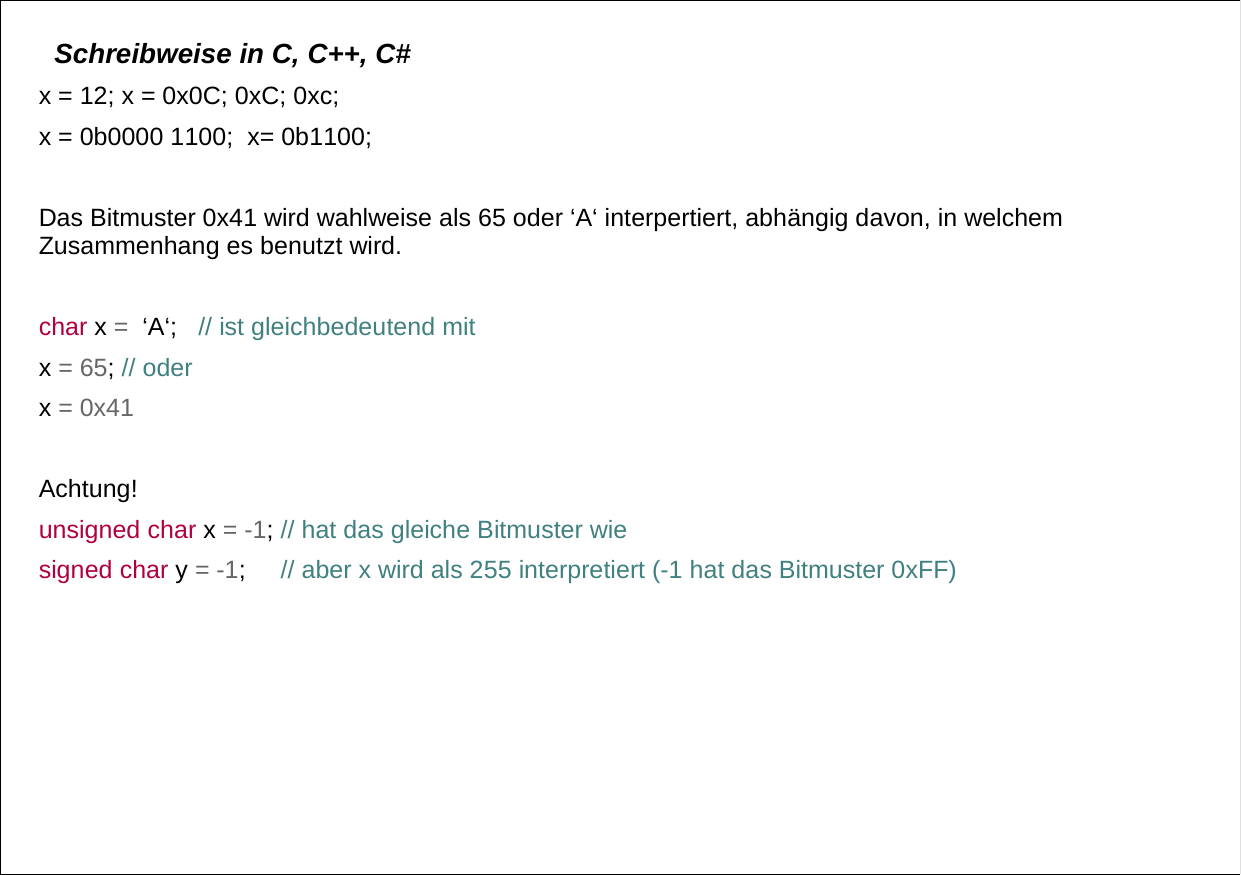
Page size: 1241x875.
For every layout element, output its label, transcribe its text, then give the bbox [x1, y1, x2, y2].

subtitle Schreibweise in C, C++, C# [38, 38, 1202, 69]
text x = 0x41 [38, 394, 1202, 422]
text Das Bitmuster 0x41 wird wahlweise als 65 oder ‘A‘ interpertiert, abhängig davon, in welchem Zusammenhang es benutzt wird. [38, 204, 1202, 260]
text x = 65; // oder [38, 353, 1202, 381]
text unsigned char x = -1; // hat das gleiche Bitmuster wie [38, 515, 1202, 543]
text x = 12; x = 0x0C; 0xC; 0xc; [38, 82, 1202, 110]
text x = 0b0000 1100; x= 0b1100; [38, 123, 1202, 151]
text signed char y = -1; // aber x wird als 255 interpretiert (-1 hat das Bitmuster 0xFF) [38, 556, 1202, 584]
text Achtung! [38, 475, 1202, 503]
text char x = ‘A‘; // ist gleichbedeutend mit [38, 313, 1202, 341]
